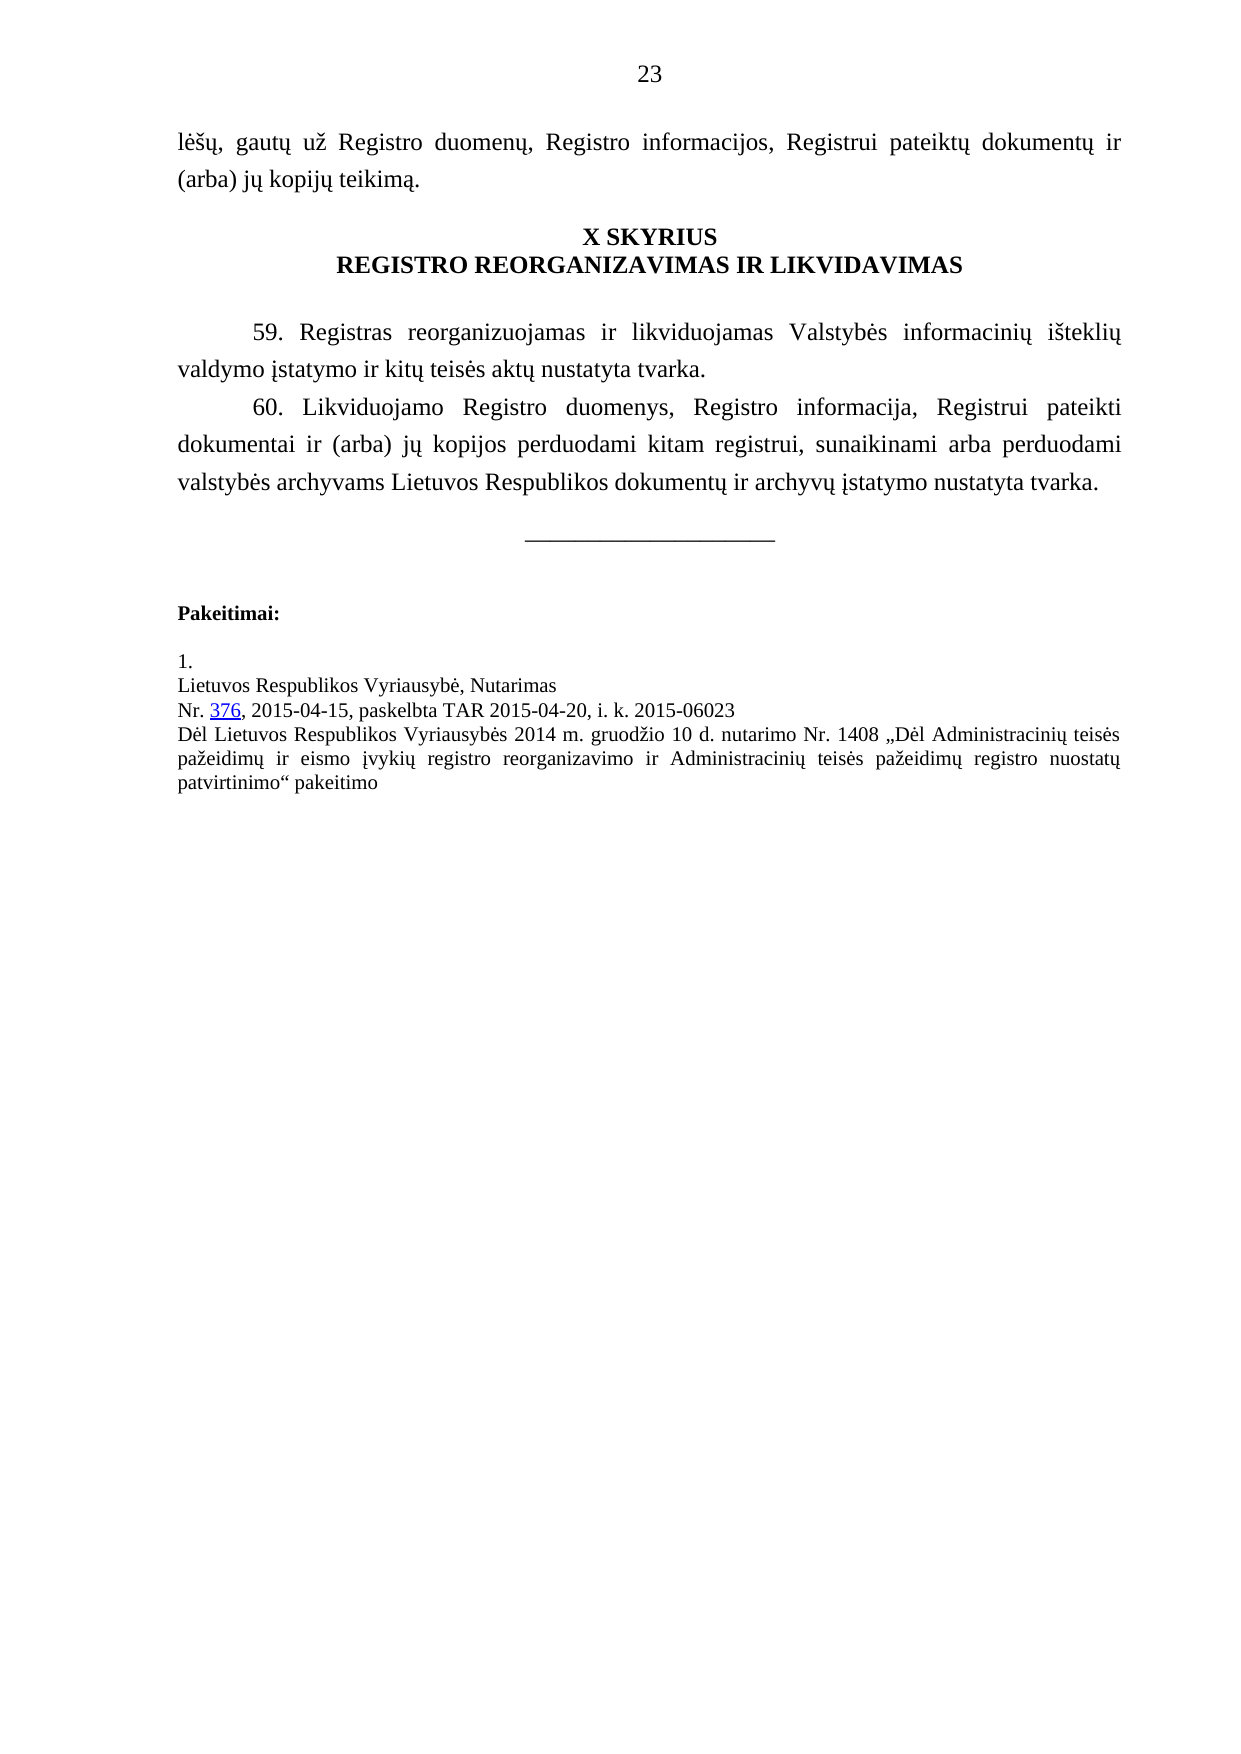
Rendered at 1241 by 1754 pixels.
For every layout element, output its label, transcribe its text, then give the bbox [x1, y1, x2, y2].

text Lietuvos Respublikos Vyriausybė, Nutarimas [177, 673, 1122, 697]
text 1. [177, 649, 1122, 673]
text Pakeitimai: [177, 601, 1122, 625]
text Nr. 376, 2015-04-15, paskelbta TAR 2015-04-20, i. k. 2015-06023 [177, 697, 1122, 722]
text REGISTRO REORGANIZAVIMAS IR LIKVIDAVIMAS [177, 251, 1122, 279]
text lėšų, gautų už Registro duomenų, Registro informacijos, Registrui pateiktų dokumentų ir (arba) jų kopijų teikimą. [177, 118, 1122, 193]
text Dėl Lietuvos Respublikos Vyriausybės 2014 m. gruodžio 10 d. nutarimo Nr. 1408 „Dėl Administracinių teisės pažeidimų ir eismo įvykių registro reorganizavimo ir Administracinių teisės pažeidimų registro nuostatų patvirtinimo“ pakeitimo [177, 722, 1122, 794]
text 60. Likviduojamo Registro duomenys, Registro informacija, Registrui pateikti dokumentai ir (arba) jų kopijos perduodami kitam registrui, sunaikinami arba perduodami valstybės archyvams Lietuvos Respublikos dokumentų ir archyvų įstatymo nustatyta tvarka. [177, 383, 1122, 496]
text X SKYRIUS [177, 222, 1122, 251]
text 59. Registras reorganizuojamas ir likviduojamas Valstybės informacinių išteklių valdymo įstatymo ir kitų teisės aktų nustatyta tvarka. [177, 308, 1122, 383]
text –––––––––––––––––––– [177, 524, 1122, 553]
